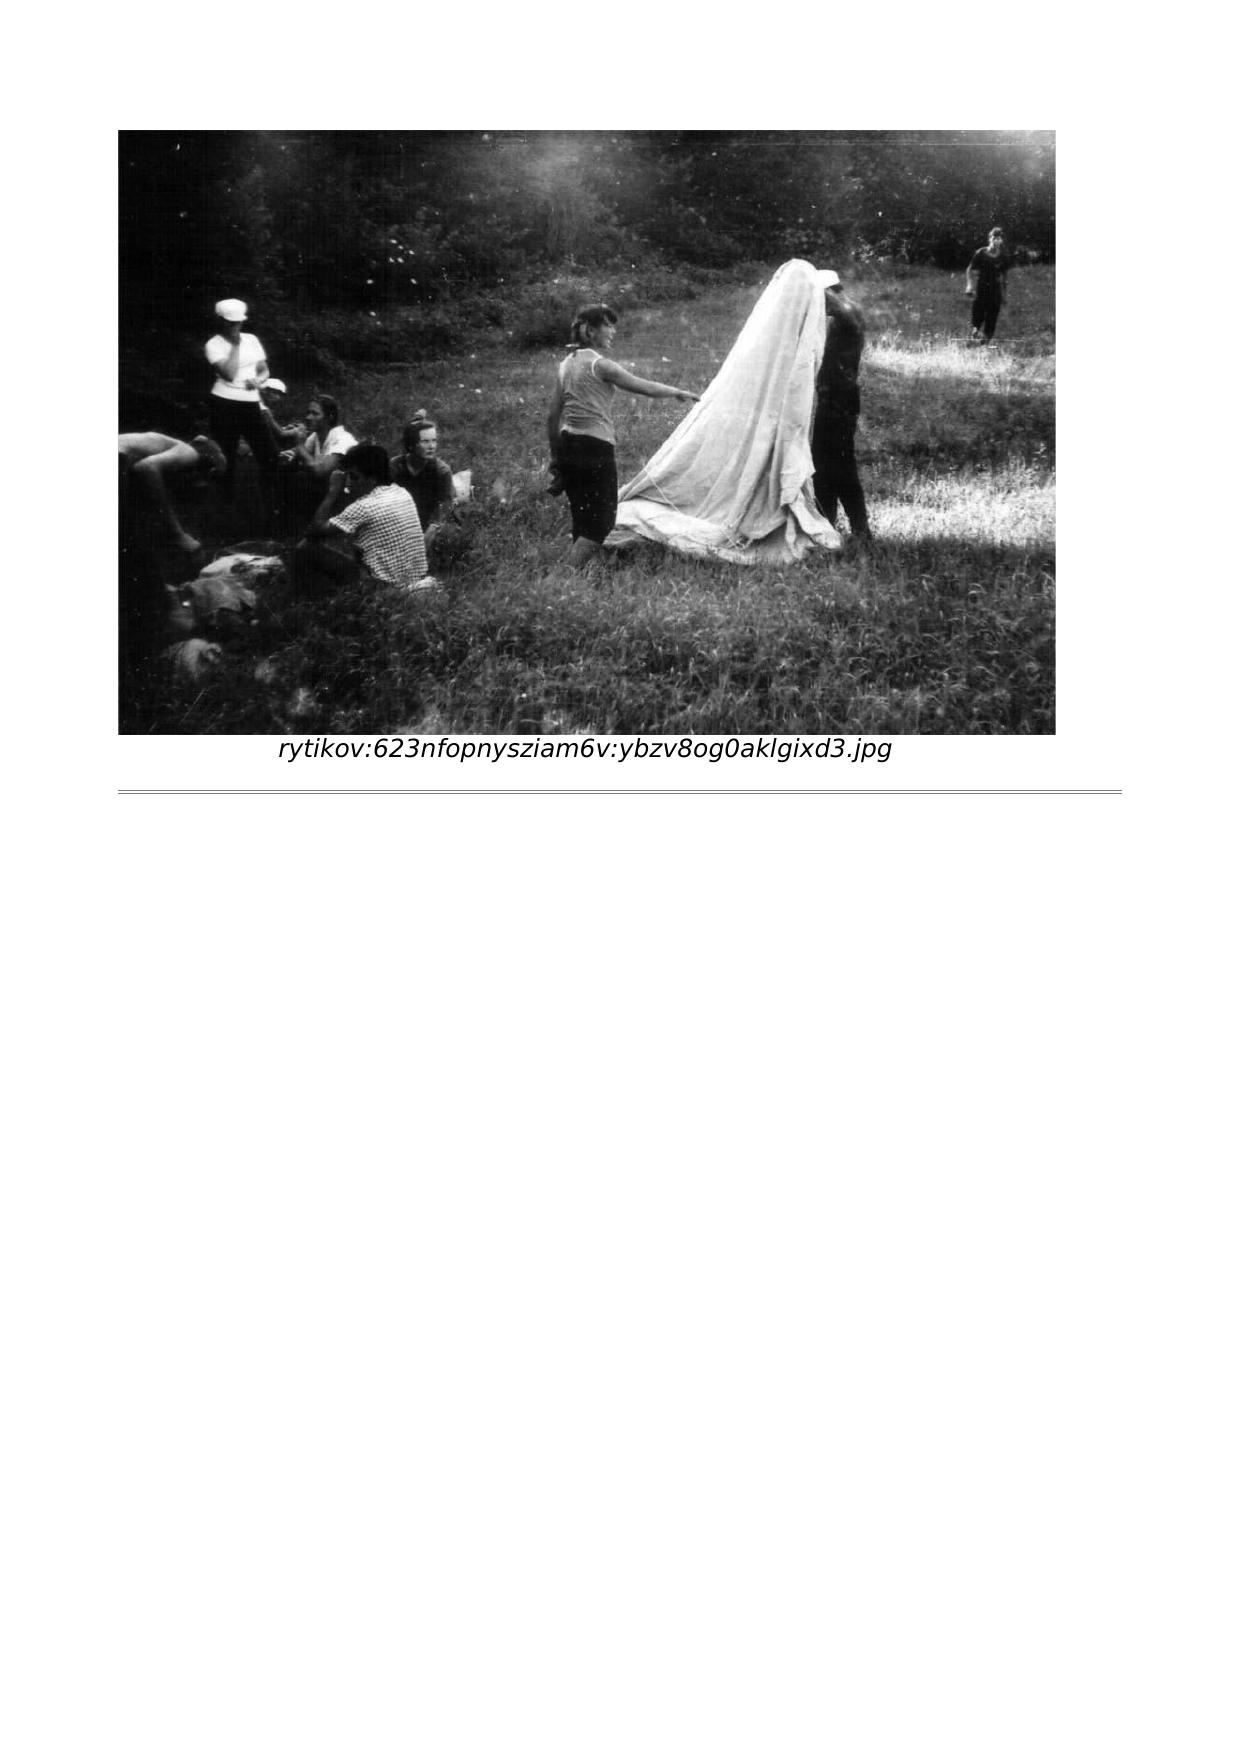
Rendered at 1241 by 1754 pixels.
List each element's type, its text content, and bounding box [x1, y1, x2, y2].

text rytikov:623nfopnysziam6v:ybzv8og0aklgixd3.jpg [118, 735, 1056, 763]
picture [118, 130, 1056, 735]
